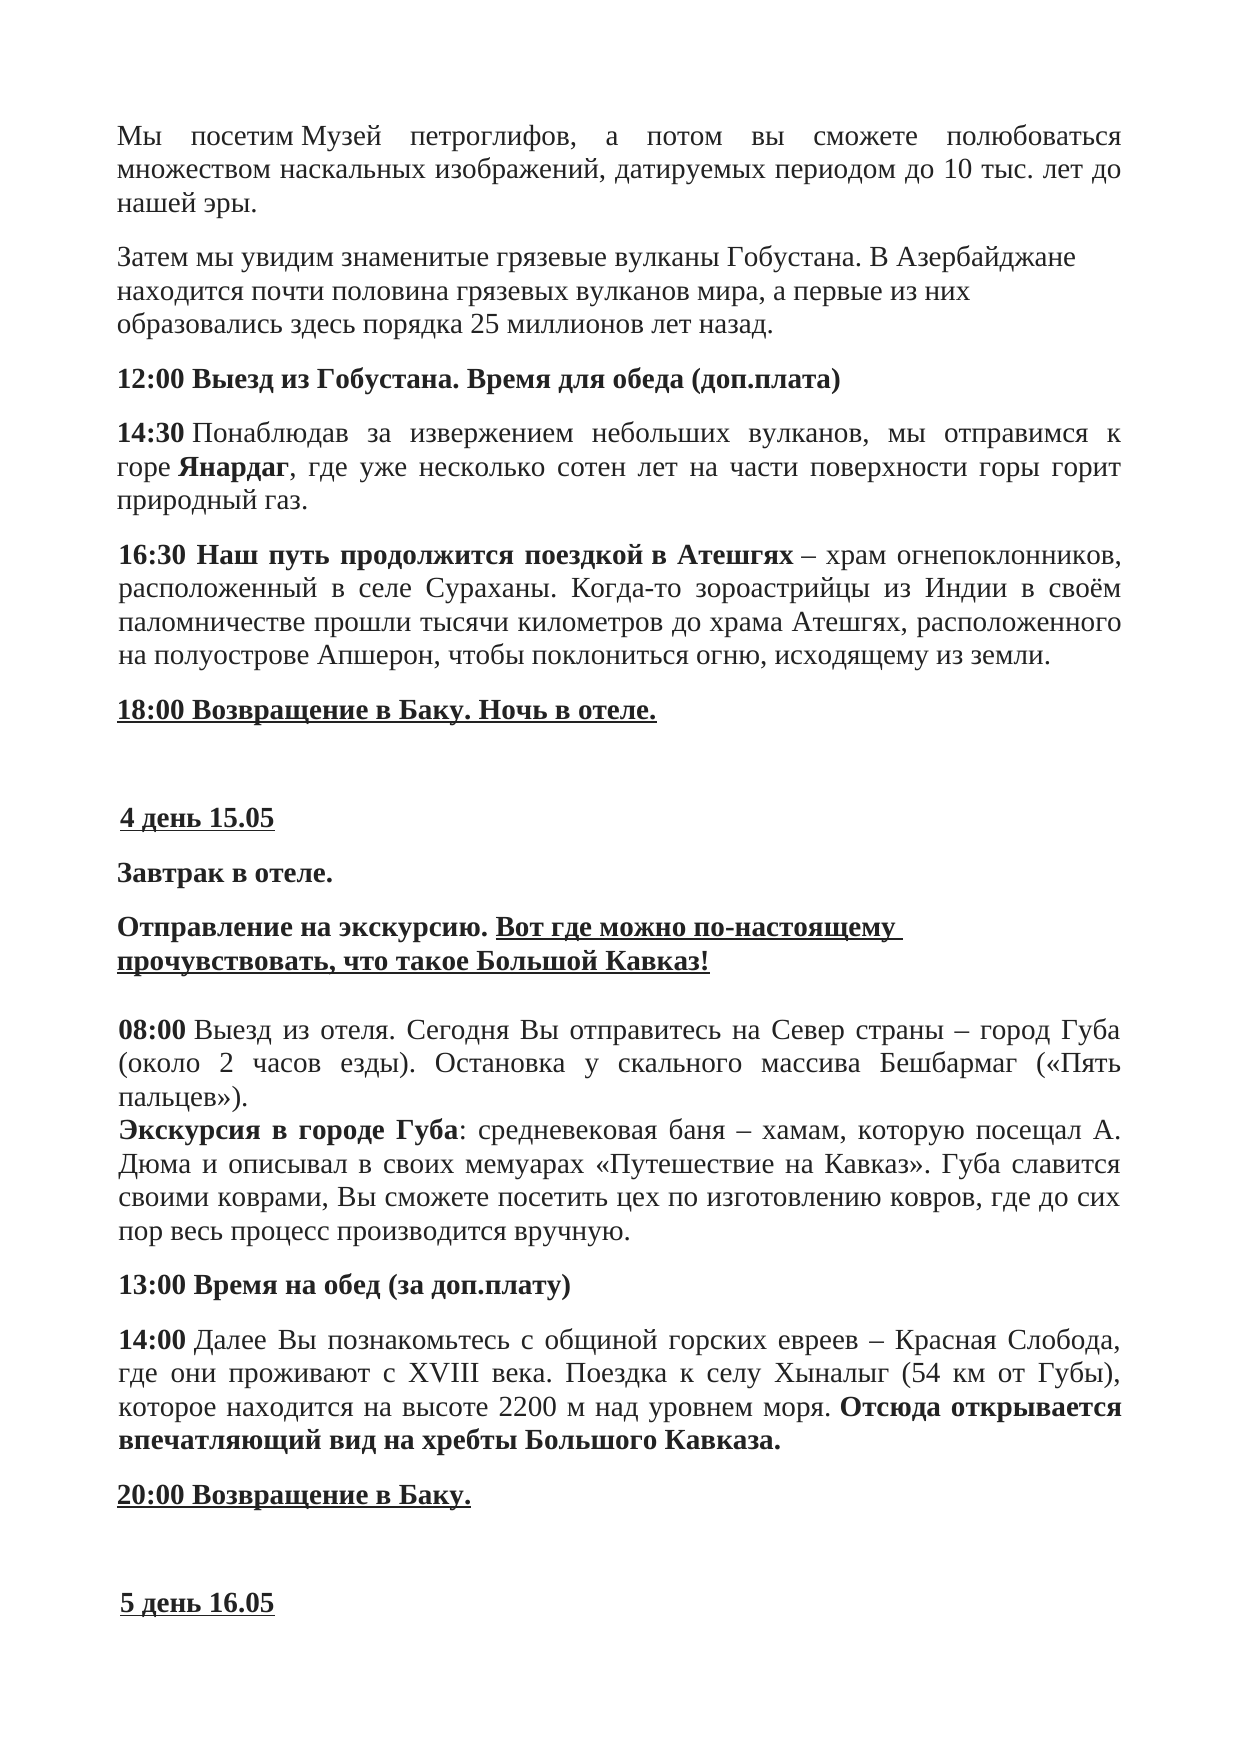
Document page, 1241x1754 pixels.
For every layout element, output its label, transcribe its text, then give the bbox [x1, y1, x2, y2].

text 5 день 16.05 [120, 1586, 1122, 1619]
text 20:00 Возвращение в Баку. [117, 1477, 1122, 1510]
text 4 день 15.05 [120, 801, 1122, 834]
text Затем мы увидим знаменитые грязевые вулканы Гобустана. В Азербайджане находится почти половина грязевых вулканов мира, а первые из них образовались здесь порядка 25 миллионов лет назад. [117, 239, 1122, 340]
text 16:30 Наш путь продолжится поездкой в Атешгях – храм огнепоклонников, расположенный в селе Сураханы. Когда-то зороастрийцы из Индии в своём паломничестве прошли тысячи километров до храма Атешгях, расположенного на полуострове Апшерон, чтобы поклониться огню, исходящему из земли. [118, 537, 1122, 671]
text 14:30 Понаблюдав за извержением небольших вулканов, мы отправимся к горе Янардаг, где уже несколько сотен лет на части поверхности горы горит природный газ. [117, 415, 1122, 516]
text 12:00 Выезд из Гобустана. Время для обеда (доп.плата) [117, 361, 1122, 394]
text 13:00 Время на обед (за доп.плату) [118, 1267, 1122, 1301]
text Мы посетим Музей петроглифов, а потом вы сможете полюбоваться множеством наскальных изображений, датируемых периодом до 10 тыс. лет до нашей эры. [117, 118, 1122, 219]
text 18:00 Возвращение в Баку. Ночь в отеле. [117, 692, 1122, 725]
text 14:00 Далее Вы познакомьтесь с общиной горских евреев – Красная Слобода, где они проживают с XVIII века. Поездка к селу Хыналыг (54 км от Губы), которое находится на высоте 2200 м над уровнем моря. Отсюда открывается впечатляющий вид на хребты Большого Кавказа. [118, 1322, 1122, 1456]
text 08:00 Выезд из отеля. Сегодня Вы отправитесь на Север страны – город Губа (около 2 часов езды). Остановка у скального массива Бешбармаг («Пять пальцев»). Экскурсия в городе Губа: средневековая баня – хамам, которую посещал А. Дюма и описывал в своих мемуарах «Путешествие на Кавказ». Губа славится своими коврами, Вы сможете посетить цех по изготовлению ковров, где до сих пор весь процесс производится вручную. [118, 1012, 1122, 1247]
text Завтрак в отеле. [117, 855, 1122, 888]
text Отправление на экскурсию. Вот где можно по-настоящему прочувствовать, что такое Большой Кавказ! [117, 909, 1122, 976]
